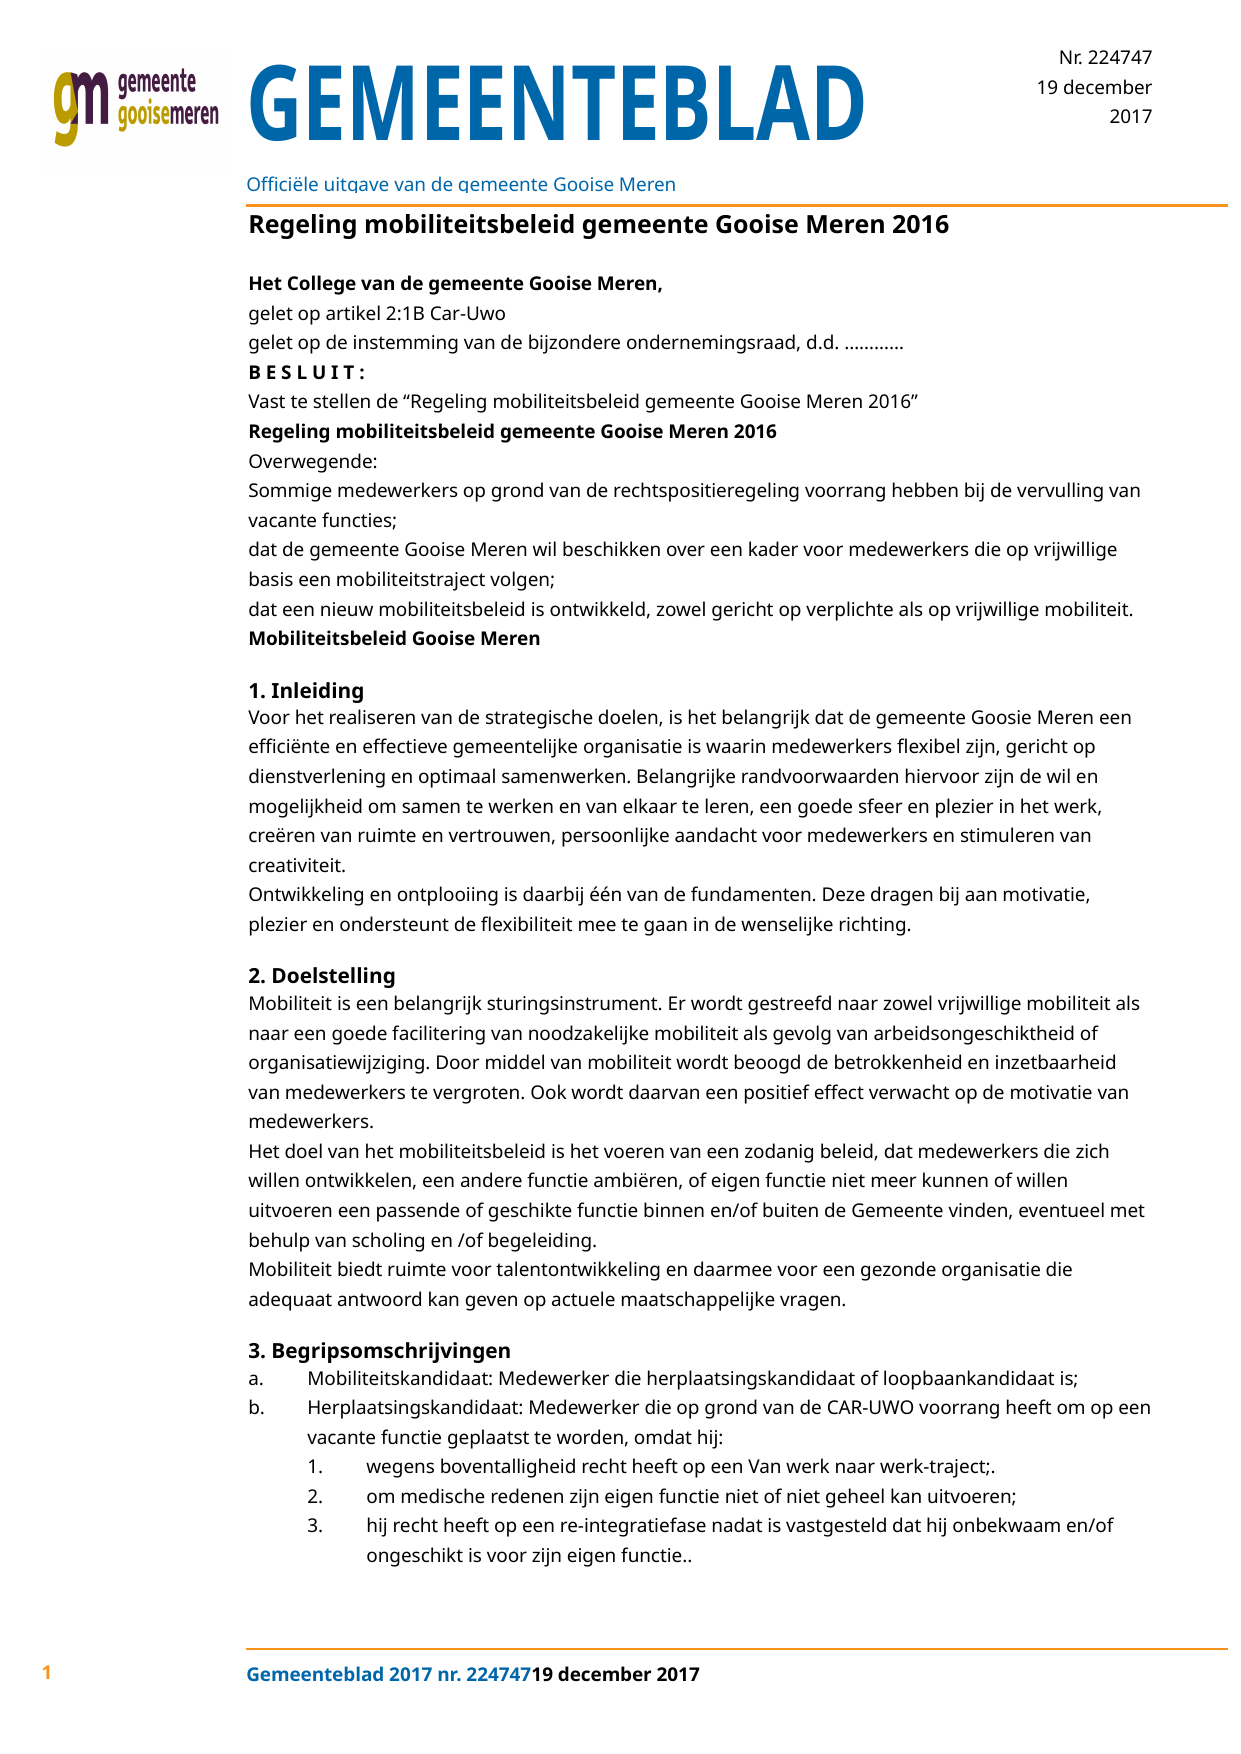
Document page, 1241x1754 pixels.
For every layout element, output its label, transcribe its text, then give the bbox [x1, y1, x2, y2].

text dat een nieuw mobiliteitsbeleid is ontwikkeld, zowel gericht op verplichte als op vrijwillige mobiliteit. [248, 596, 1152, 621]
text Mobiliteitsbeleid Gooise Meren [248, 625, 1152, 651]
list Herplaatsingskandidaat: Medewerker die op grond van de CAR-UWO voorrang heeft om op een vacante functie geplaatst te worden, omdat hij: [248, 1394, 1152, 1450]
picture [41, 47, 231, 172]
text gelet op de instemming van de bijzondere ondernemingsraad, d.d. ………… [248, 329, 1152, 355]
text 2. Doelstelling [248, 962, 1152, 990]
text dat de gemeente Gooise Meren wil beschikken over een kader voor medewerkers die op vrijwillige basis een mobiliteitstraject volgen; [248, 537, 1152, 592]
text Het doel van het mobiliteitsbeleid is het voeren van een zodanig beleid, dat medewerkers die zich willen ontwikkelen, een andere functie ambiëren, of eigen functie niet meer kunnen of willen uitvoeren een passende of geschikte functie binnen en/of buiten de Gemeente vinden, eventueel met behulp van scholing en /of begeleiding. [248, 1138, 1152, 1252]
text Het College van de gemeente Gooise Meren, [248, 270, 1152, 296]
text 3. Begripsomschrijvingen [248, 1336, 1152, 1365]
list wegens boventalligheid recht heeft op een Van werk naar werk-traject;. [307, 1453, 1152, 1479]
text Voor het realiseren van de strategische doelen, is het belangrijk dat de gemeente Goosie Meren een efficiënte en effectieve gemeentelijke organisatie is waarin medewerkers flexibel zijn, gericht op dienstverlening en optimaal samenwerken. Belangrijke randvoorwaarden hiervoor zijn de wil en mogelijkheid om samen te werken en van elkaar te leren, een goede sfeer en plezier in het werk, creëren van ruimte en vertrouwen, persoonlijke aandacht voor medewerkers en stimuleren van creativiteit. [248, 704, 1152, 878]
text Mobiliteit is een belangrijk sturingsinstrument. Er wordt gestreefd naar zowel vrijwillige mobiliteit als naar een goede facilitering van noodzakelijke mobiliteit als gevolg van arbeidsongeschiktheid of organisatiewijziging. Door middel van mobiliteit wordt beoogd de betrokkenheid en inzetbaarheid van medewerkers te vergroten. Ook wordt daarvan een positief effect verwacht op de motivatie van medewerkers. [248, 990, 1152, 1134]
text Sommige medewerkers op grond van de rechtspositieregeling voorrang hebben bij de vervulling van vacante functies; [248, 477, 1152, 533]
text gelet op artikel 2:1B Car-Uwo [248, 300, 1152, 326]
text Regeling mobiliteitsbeleid gemeente Gooise Meren 2016 [248, 207, 1152, 241]
list om medische redenen zijn eigen functie niet of niet geheel kan uitvoeren; [307, 1483, 1152, 1509]
list hij recht heeft op een re-integratiefase nadat is vastgesteld dat hij onbekwaam en/of ongeschikt is voor zijn eigen functie.. [307, 1513, 1152, 1568]
list Mobiliteitskandidaat: Medewerker die herplaatsingskandidaat of loopbaankandidaat is; [248, 1365, 1152, 1391]
text Mobiliteit biedt ruimte voor talentontwikkeling en daarmee voor een gezonde organisatie die adequaat antwoord kan geven op actuele maatschappelijke vragen. [248, 1256, 1152, 1312]
text Ontwikkeling en ontplooiing is daarbij één van de fundamenten. Deze dragen bij aan motivatie, plezier en ondersteunt de flexibiliteit mee te gaan in de wenselijke richting. [248, 882, 1152, 937]
text Regeling mobiliteitsbeleid gemeente Gooise Meren 2016 [248, 418, 1152, 444]
text Overwegende: [248, 448, 1152, 473]
text 1. Inleiding [248, 676, 1152, 704]
text B E S L U I T : [248, 359, 1152, 385]
text Vast te stellen de “Regeling mobiliteitsbeleid gemeente Gooise Meren 2016” [248, 389, 1152, 414]
